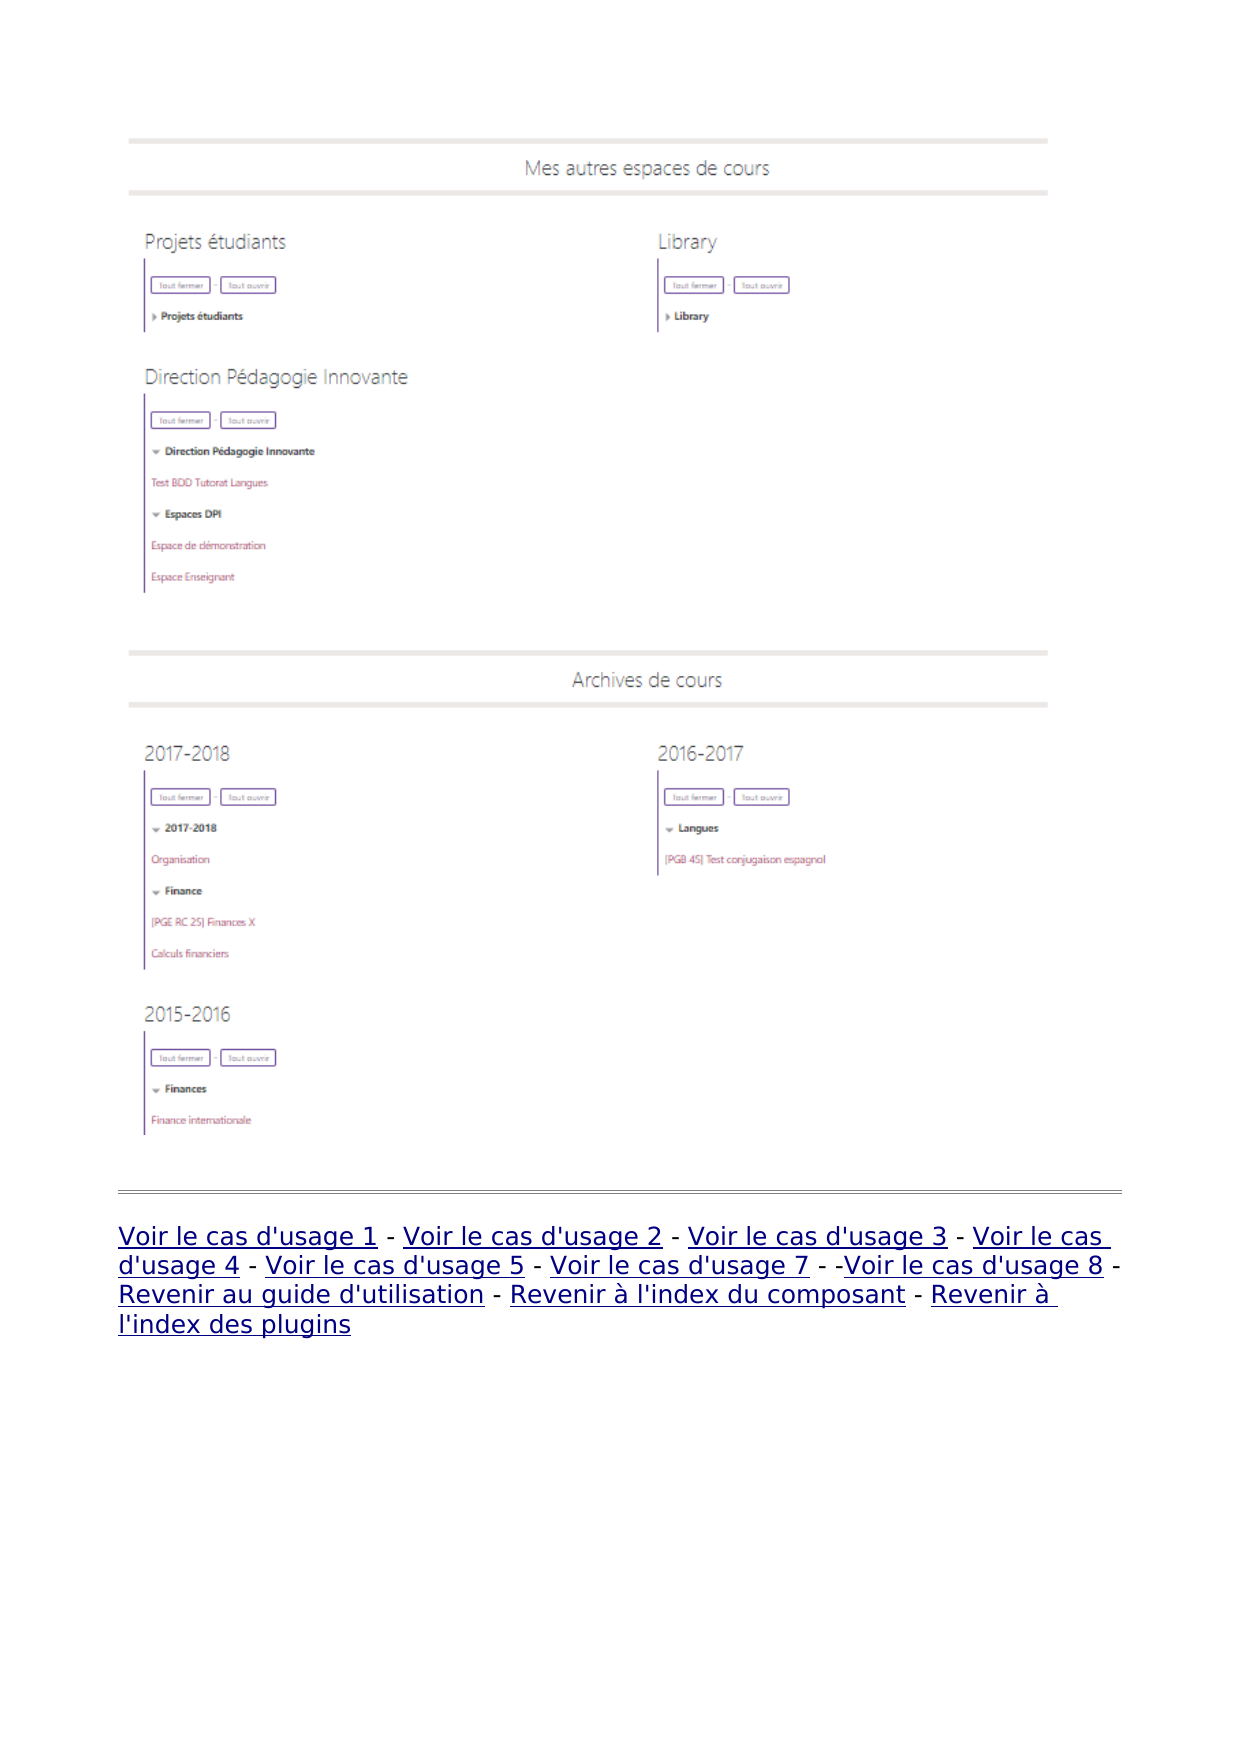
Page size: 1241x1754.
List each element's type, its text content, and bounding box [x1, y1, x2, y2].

text Voir le cas d'usage 1 - Voir le cas d'usage 2 - Voir le cas d'usage 3 - Voir le cas d'usage 4 - Voir le cas d'usage 5 - Voir le cas d'usage 7 - -Voir le cas d'usage 8 - Revenir au guide d'utilisation - Revenir à l'index du composant - Revenir à l'index des plugins [118, 1222, 1122, 1339]
picture [118, 118, 1123, 1135]
